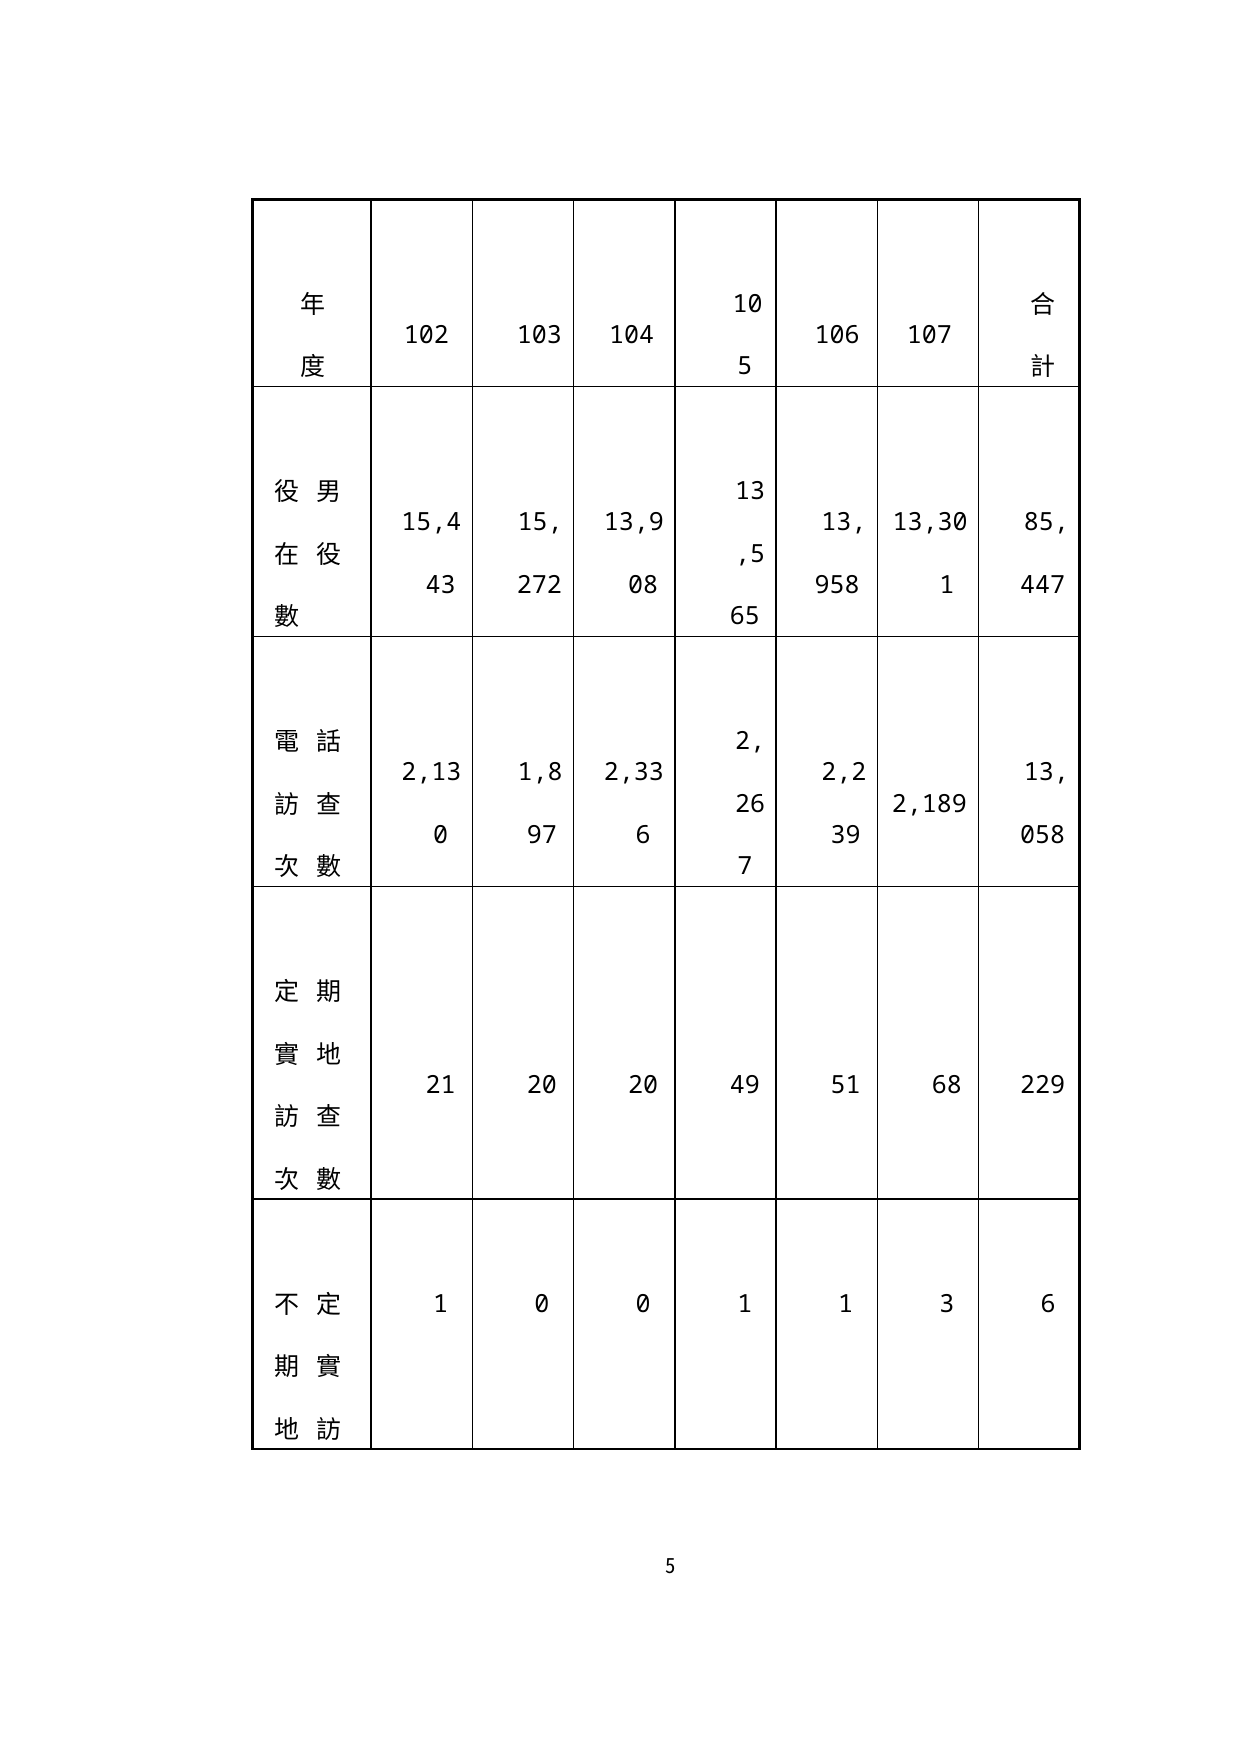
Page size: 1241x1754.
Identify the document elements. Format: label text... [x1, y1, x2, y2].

table_cell 13,058 [979, 637, 1078, 886]
table_cell 13,908 [574, 387, 674, 636]
table_cell 68 [878, 887, 978, 1198]
table_header 107 [878, 201, 978, 386]
table_cell 役男在役數 [254, 387, 370, 636]
table_cell 2,130 [372, 637, 472, 886]
table_cell 2,239 [777, 637, 877, 886]
table_cell 51 [777, 887, 877, 1198]
table_cell 1 [676, 1200, 775, 1448]
table_cell 2,267 [676, 637, 775, 886]
table_cell 2,336 [574, 637, 674, 886]
table_cell 229 [979, 887, 1078, 1198]
table_cell 85,447 [979, 387, 1078, 636]
table_header 103 [473, 201, 573, 386]
table_header 102 [372, 201, 472, 386]
table_cell 13,565 [676, 387, 775, 636]
table_cell 13,958 [777, 387, 877, 636]
table_cell 1,897 [473, 637, 573, 886]
table_cell 3 [878, 1200, 978, 1448]
table_header 年 度 [254, 201, 370, 386]
table_cell 1 [372, 1200, 472, 1448]
table_cell 1 [777, 1200, 877, 1448]
table_cell 13,301 [878, 387, 978, 636]
table_cell 20 [473, 887, 573, 1198]
table_cell 15,443 [372, 387, 472, 636]
table_cell 不定期實地訪 [254, 1200, 370, 1448]
table_header 105 [676, 201, 775, 386]
table_cell 6 [979, 1200, 1078, 1448]
table_cell 20 [574, 887, 674, 1198]
table_cell 定期實地訪查次數 [254, 887, 370, 1198]
table_cell 49 [676, 887, 775, 1198]
table_cell 0 [473, 1200, 573, 1448]
table_cell 電話訪查次數 [254, 637, 370, 886]
table_cell 0 [574, 1200, 674, 1448]
table_header 106 [777, 201, 877, 386]
table_header 104 [574, 201, 674, 386]
table_cell 2,189 [878, 637, 978, 886]
table_header 合計 [979, 201, 1078, 386]
table_cell 21 [372, 887, 472, 1198]
table_cell 15,272 [473, 387, 573, 636]
